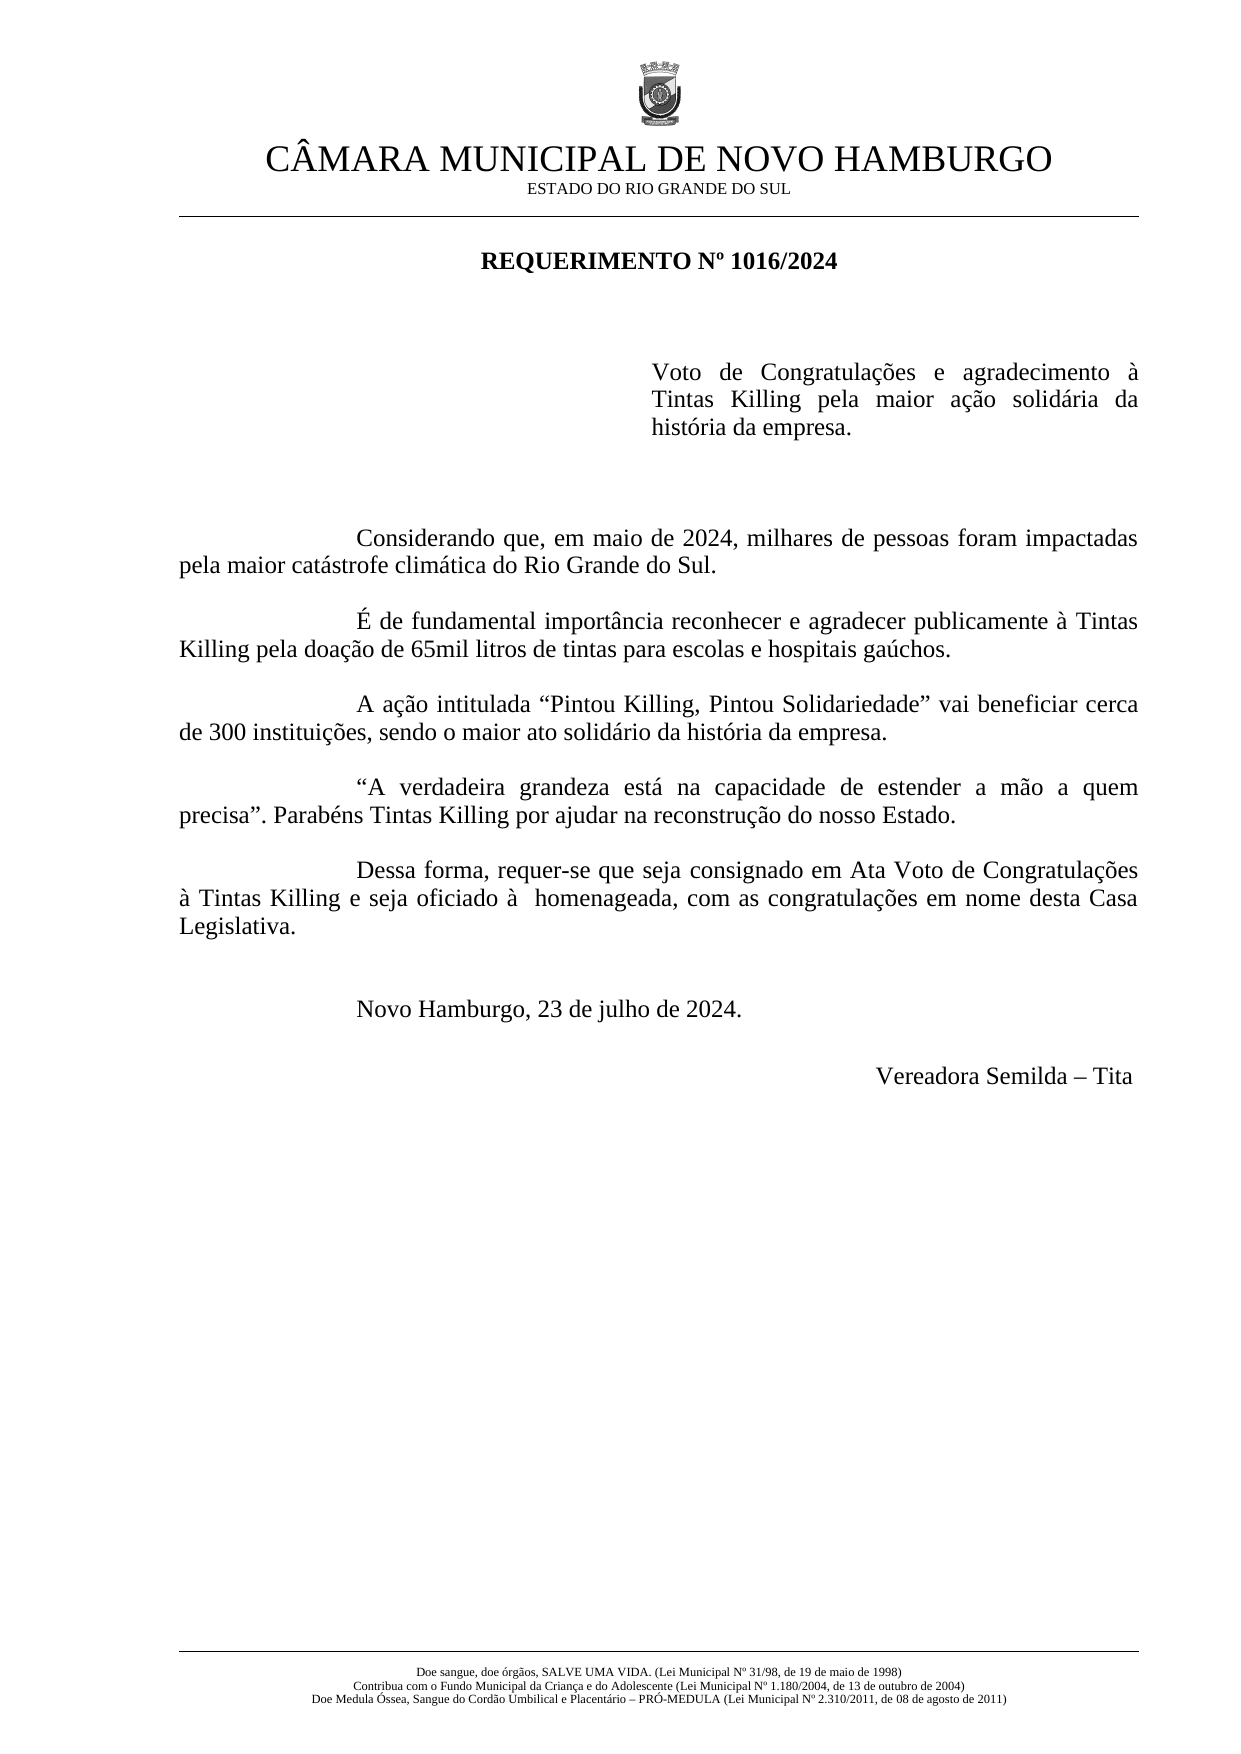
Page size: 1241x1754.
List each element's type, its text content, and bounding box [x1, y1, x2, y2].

text Novo Hamburgo, 23 de julho de 2024. [179, 995, 1139, 1023]
text É de fundamental importância reconhecer e agradecer publicamente à Tintas Killing pela doação de 65mil litros de tintas para escolas e hospitais gaúchos. [179, 607, 1139, 662]
text Dessa forma, requer-se que seja consignado em Ata Voto de Congratulações à Tintas Killing e seja oficiado à homenageada, com as congratulações em nome desta Casa Legislativa. [179, 856, 1139, 939]
text “A verdadeira grandeza está na capacidade de estender a mão a quem precisa”. Parabéns Tintas Killing por ajudar na reconstrução do nosso Estado. [179, 773, 1139, 829]
text REQUERIMENTO Nº 1016/2024 [179, 247, 1139, 274]
text A ação intitulada “Pintou Killing, Pintou Solidariedade” vai beneficiar cerca de 300 instituições, sendo o maior ato solidário da história da empresa. [179, 690, 1139, 746]
text Voto de Congratulações e agradecimento à Tintas Killing pela maior ação solidária da história da empresa. [651, 358, 1139, 441]
text Vereadora Semilda – Tita [179, 1062, 1139, 1090]
text Considerando que, em maio de 2024, milhares de pessoas foram impactadas pela maior catástrofe climática do Rio Grande do Sul. [179, 524, 1139, 579]
